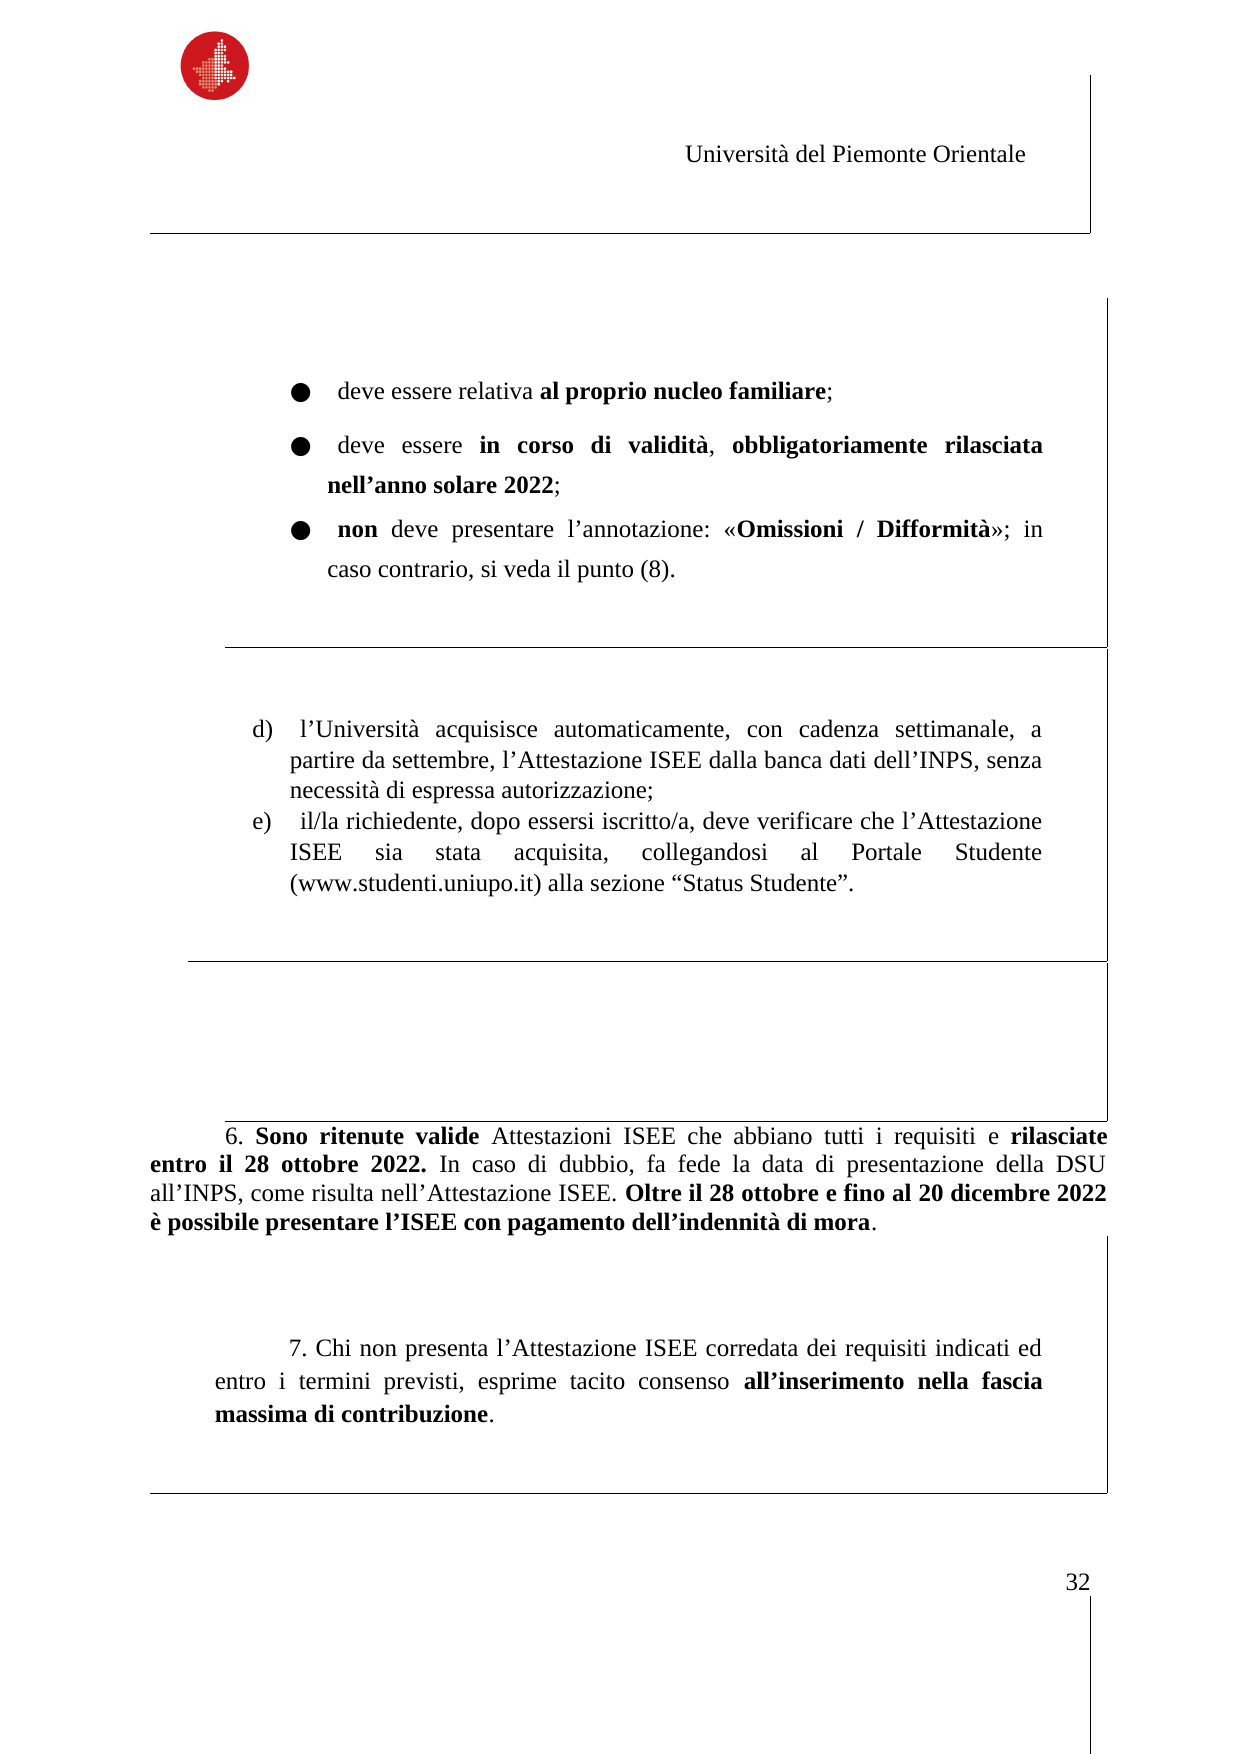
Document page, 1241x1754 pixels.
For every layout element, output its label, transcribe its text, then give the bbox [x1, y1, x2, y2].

list deve essere in corso di validità, obbligatoriamente rilasciata nell’anno solare 2022; [225, 352, 1107, 436]
list deve essere relativa al proprio nucleo familiare; [225, 297, 1107, 352]
list non deve presentare l’annotazione: «Omissioni / Difformità»; in caso contrario, si veda il punto (8). [225, 436, 1107, 647]
list il/la richiedente, dopo essersi iscritto/a, deve verificare che l’Attestazione ISEE sia stata acquisita, collegandosi al Portale Studente (www.studenti.uniupo.it) alla sezione “Status Studente”. [187, 742, 1107, 961]
list l’Università acquisisce automaticamente, con cadenza settimanale, a partire da settembre, l’Attestazione ISEE dalla banca dati dell’INPS, senza necessità di espressa autorizzazione; [187, 649, 1107, 742]
text 6. Sono ritenute valide Attestazioni ISEE che abbiano tutti i requisiti e rilasciate entro il 28 ottobre 2022. In caso di dubbio, fa fede la data di presentazione della DSU all’INPS, come risulta nell’Attestazione ISEE. Oltre il 28 ottobre e fino al 20 dicembre 2022 è possibile presentare l’ISEE con pagamento dell’indennità di mora. [150, 1121, 1107, 1236]
text 7. Chi non presenta l’Attestazione ISEE corredata dei requisiti indicati ed entro i termini previsti, esprime tacito consenso all’inserimento nella fascia massima di contribuzione. [150, 1269, 1107, 1493]
